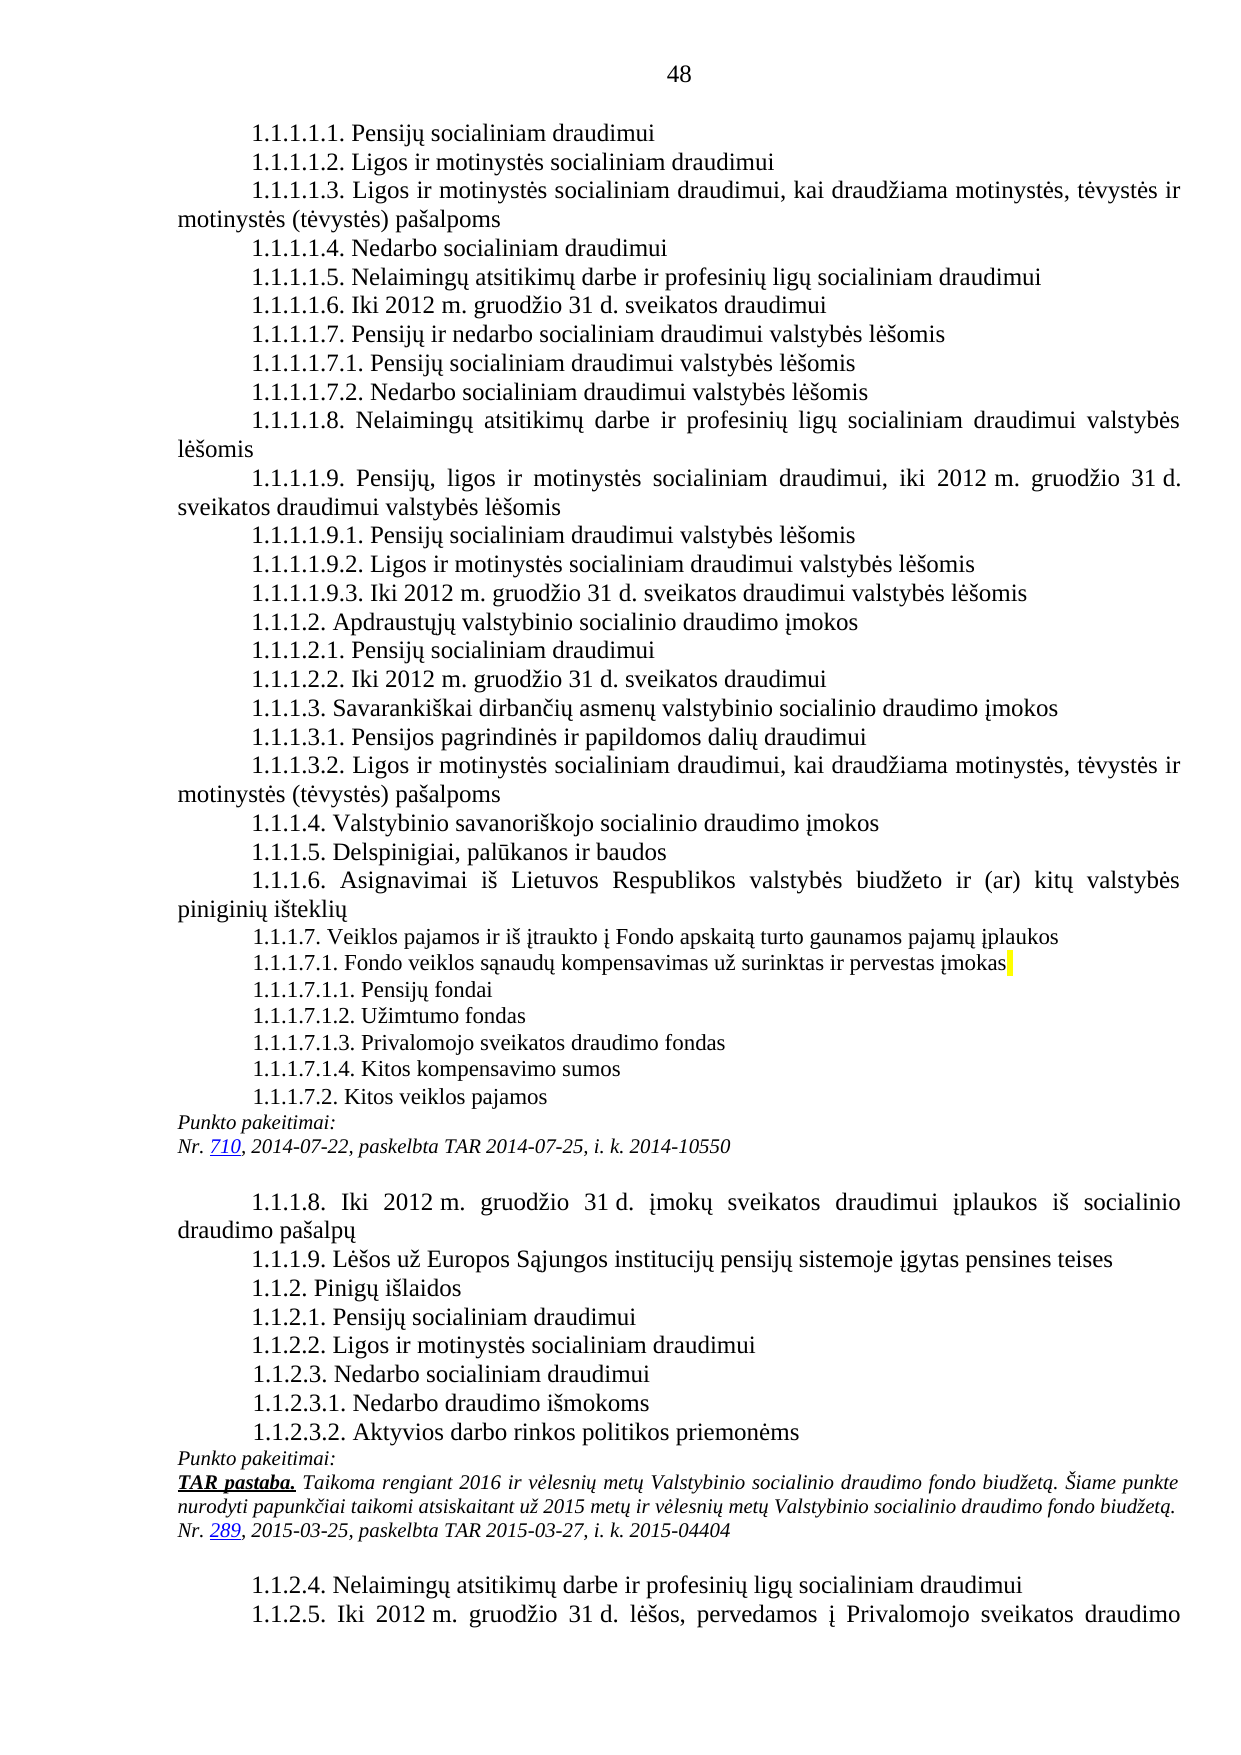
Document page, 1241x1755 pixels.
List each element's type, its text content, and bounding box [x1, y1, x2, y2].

text 1.1.1.1.5. Nelaimingų atsitikimų darbe ir profesinių ligų socialiniam draudimui [177, 262, 1181, 291]
text 1.1.1.9. Lėšos už Europos Sąjungos institucijų pensijų sistemoje įgytas pensines teises [177, 1244, 1181, 1273]
text Nr. 289, 2015-03-25, paskelbta TAR 2015-03-27, i. k. 2015-04404 [177, 1518, 1181, 1542]
text 1.1.2.3.2. Aktyvios darbo rinkos politikos priemonėms [177, 1417, 1181, 1446]
text 1.1.1.1.8. Nelaimingų atsitikimų darbe ir profesinių ligų socialiniam draudimui valstybės lėšomis [177, 406, 1181, 463]
text 1.1.1.1.4. Nedarbo socialiniam draudimui [177, 233, 1181, 262]
text 1.1.1.1.7.1. Pensijų socialiniam draudimui valstybės lėšomis [177, 348, 1181, 377]
text 1.1.2.5. Iki 2012 m. gruodžio 31 d. lėšos, pervedamos į Privalomojo sveikatos draudimo [177, 1599, 1181, 1628]
text 1.1.1.7. Veiklos pajamos ir iš įtraukto į Fondo apskaitą turto gaunamos pajamų įplaukos [177, 923, 1181, 949]
text 1.1.1.1.1. Pensijų socialiniam draudimui [177, 118, 1181, 147]
text 1.1.1.2. Apdraustųjų valstybinio socialinio draudimo įmokos [177, 607, 1181, 636]
text 1.1.1.7.1.3. Privalomojo sveikatos draudimo fondas [177, 1028, 1181, 1055]
text 1.1.1.1.3. Ligos ir motinystės socialiniam draudimui, kai draudžiama motinystės, tėvystės ir motinystės (tėvystės) pašalpoms [177, 176, 1181, 233]
text 1.1.2. Pinigų išlaidos [177, 1273, 1181, 1302]
text 1.1.1.8. Iki 2012 m. gruodžio 31 d. įmokų sveikatos draudimui įplaukos iš socialinio draudimo pašalpų [177, 1187, 1181, 1244]
text 1.1.1.3. Savarankiškai dirbančių asmenų valstybinio socialinio draudimo įmokos [177, 693, 1181, 722]
text 1.1.2.4. Nelaimingų atsitikimų darbe ir profesinių ligų socialiniam draudimui [177, 1571, 1181, 1599]
text 1.1.2.1. Pensijų socialiniam draudimui [177, 1302, 1181, 1331]
text 1.1.1.7.2. Kitos veiklos pajamos [177, 1081, 1181, 1110]
text 1.1.1.1.7.2. Nedarbo socialiniam draudimui valstybės lėšomis [177, 377, 1181, 406]
text 1.1.1.1.9.1. Pensijų socialiniam draudimui valstybės lėšomis [177, 521, 1181, 549]
text 1.1.1.1.2. Ligos ir motinystės socialiniam draudimui [177, 147, 1181, 176]
text 1.1.1.1.9.3. Iki 2012 m. gruodžio 31 d. sveikatos draudimui valstybės lėšomis [177, 578, 1181, 607]
text 1.1.1.7.1.4. Kitos kompensavimo sumos [177, 1055, 1181, 1081]
text 1.1.1.1.6. Iki 2012 m. gruodžio 31 d. sveikatos draudimui [177, 291, 1181, 319]
text 1.1.1.3.2. Ligos ir motinystės socialiniam draudimui, kai draudžiama motinystės, tėvystės ir motinystės (tėvystės) pašalpoms [177, 751, 1181, 808]
text 1.1.1.1.7. Pensijų ir nedarbo socialiniam draudimui valstybės lėšomis [177, 319, 1181, 348]
text 1.1.1.1.9.2. Ligos ir motinystės socialiniam draudimui valstybės lėšomis [177, 549, 1181, 578]
text 1.1.1.7.1. Fondo veiklos sąnaudų kompensavimas už surinktas ir pervestas įmokas [177, 949, 1181, 976]
text 1.1.1.4. Valstybinio savanoriškojo socialinio draudimo įmokos [177, 808, 1181, 837]
text 1.1.1.7.1.1. Pensijų fondai [177, 976, 1181, 1002]
text 1.1.1.1.9. Pensijų, ligos ir motinystės socialiniam draudimui, iki 2012 m. gruodžio 31 d. sveikatos draudimui valstybės lėšomis [177, 463, 1181, 521]
text 1.1.1.5. Delspinigiai, palūkanos ir baudos [177, 837, 1181, 866]
text 1.1.1.3.1. Pensijos pagrindinės ir papildomos dalių draudimui [177, 722, 1181, 751]
text 1.1.1.2.2. Iki 2012 m. gruodžio 31 d. sveikatos draudimui [177, 664, 1181, 693]
text 1.1.1.6. Asignavimai iš Lietuvos Respublikos valstybės biudžeto ir (ar) kitų valstybės piniginių išteklių [177, 866, 1181, 923]
text 1.1.2.3. Nedarbo socialiniam draudimui [177, 1359, 1181, 1388]
text 1.1.2.3.1. Nedarbo draudimo išmokoms [177, 1388, 1181, 1417]
text 1.1.1.2.1. Pensijų socialiniam draudimui [177, 636, 1181, 664]
text 1.1.1.7.1.2. Užimtumo fondas [177, 1002, 1181, 1028]
text 1.1.2.2. Ligos ir motinystės socialiniam draudimui [177, 1331, 1181, 1359]
text Punkto pakeitimai: [177, 1446, 1181, 1470]
text TAR pastaba. Taikoma rengiant 2016 ir vėlesnių metų Valstybinio socialinio draudimo fondo biudžetą. Šiame punkte nurodyti papunkčiai taikomi atsiskaitant už 2015 metų ir vėlesnių metų Valstybinio socialinio draudimo fondo biudžetą. [177, 1470, 1181, 1518]
text Punkto pakeitimai: [177, 1110, 1181, 1134]
text Nr. 710, 2014-07-22, paskelbta TAR 2014-07-25, i. k. 2014-10550 [177, 1134, 1181, 1158]
